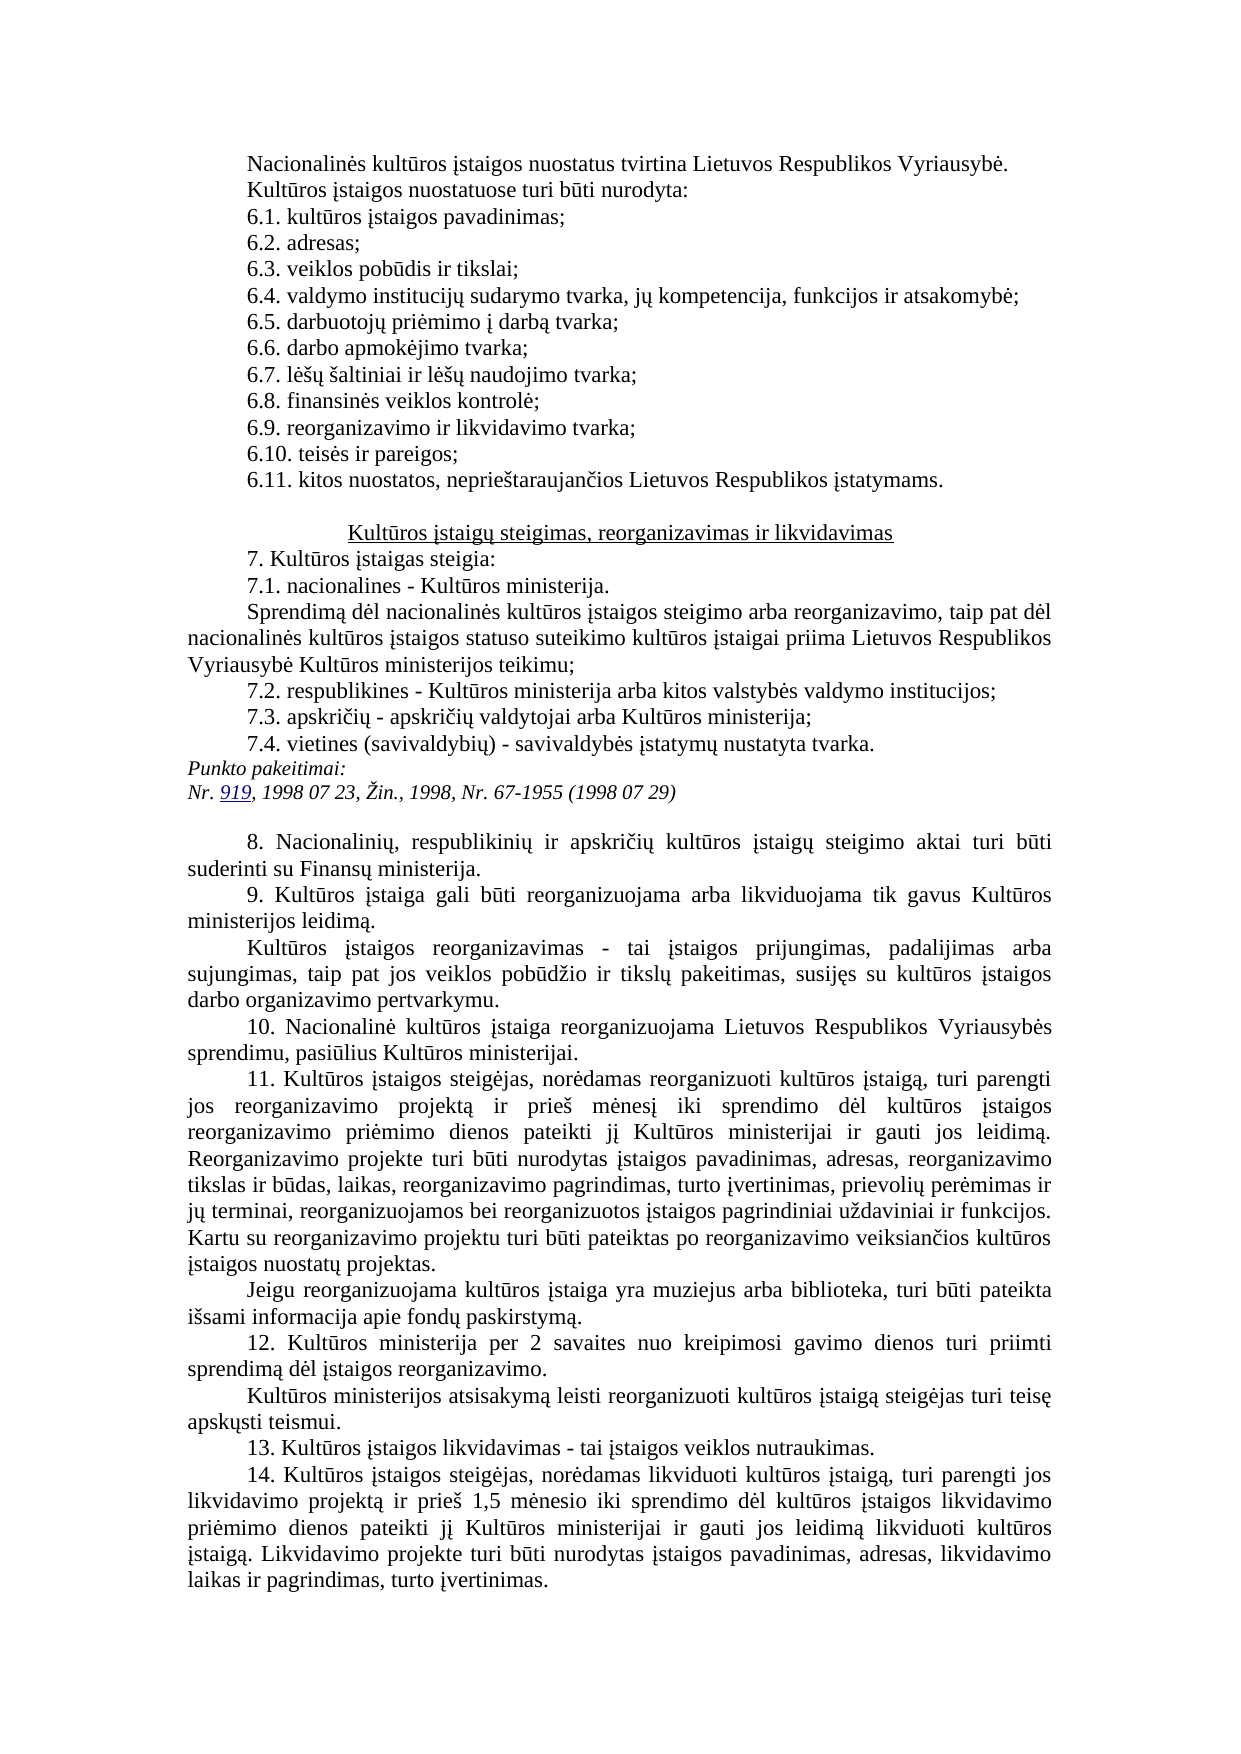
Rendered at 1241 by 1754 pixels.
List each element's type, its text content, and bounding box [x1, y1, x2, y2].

text 6.8. finansinės veiklos kontrolė; [187, 387, 1053, 413]
text 10. Nacionalinė kultūros įstaiga reorganizuojama Lietuvos Respublikos Vyriausybės sprendimu, pasiūlius Kultūros ministerijai. [187, 1013, 1053, 1066]
text 7.3. apskričių - apskričių valdytojai arba Kultūros ministerija; [187, 703, 1053, 730]
text 6.1. kultūros įstaigos pavadinimas; [187, 203, 1053, 229]
text 6.11. kitos nuostatos, neprieštaraujančios Lietuvos Respublikos įstatymams. [187, 466, 1053, 493]
text 6.9. reorganizavimo ir likvidavimo tvarka; [187, 413, 1053, 440]
text 6.5. darbuotojų priėmimo į darbą tvarka; [187, 308, 1053, 334]
text 9. Kultūros įstaiga gali būti reorganizuojama arba likviduojama tik gavus Kultūros ministerijos leidimą. [187, 881, 1053, 934]
text Kultūros ministerijos atsisakymą leisti reorganizuoti kultūros įstaigą steigėjas turi teisę apskųsti teismui. [187, 1382, 1053, 1434]
subtitle Kultūros įstaigų steigimas, reorganizavimas ir likvidavimas [187, 519, 1053, 545]
text Jeigu reorganizuojama kultūros įstaiga yra muziejus arba biblioteka, turi būti pateikta išsami informacija apie fondų paskirstymą. [187, 1276, 1053, 1329]
text Nacionalinės kultūros įstaigos nuostatus tvirtina Lietuvos Respublikos Vyriausybė. [187, 150, 1053, 176]
text Nr. 919, 1998 07 23, Žin., 1998, Nr. 67-1955 (1998 07 29) [187, 780, 1053, 804]
text Sprendimą dėl nacionalinės kultūros įstaigos steigimo arba reorganizavimo, taip pat dėl nacionalinės kultūros įstaigos statuso suteikimo kultūros įstaigai priima Lietuvos Respublikos Vyriausybė Kultūros ministerijos teikimu; [187, 598, 1053, 677]
text Punkto pakeitimai: [187, 756, 1053, 780]
text Kultūros įstaigos nuostatuose turi būti nurodyta: [187, 176, 1053, 203]
text 11. Kultūros įstaigos steigėjas, norėdamas reorganizuoti kultūros įstaigą, turi parengti jos reorganizavimo projektą ir prieš mėnesį iki sprendimo dėl kultūros įstaigos reorganizavimo priėmimo dienos pateikti jį Kultūros ministerijai ir gauti jos leidimą. Reorganizavimo projekte turi būti nurodytas įstaigos pavadinimas, adresas, reorganizavimo tikslas ir būdas, laikas, reorganizavimo pagrindimas, turto įvertinimas, prievolių perėmimas ir jų terminai, reorganizuojamos bei reorganizuotos įstaigos pagrindiniai uždaviniai ir funkcijos. Kartu su reorganizavimo projektu turi būti pateiktas po reorganizavimo veiksiančios kultūros įstaigos nuostatų projektas. [187, 1066, 1053, 1276]
text 8. Nacionalinių, respublikinių ir apskričių kultūros įstaigų steigimo aktai turi būti suderinti su Finansų ministerija. [187, 828, 1053, 881]
text 14. Kultūros įstaigos steigėjas, norėdamas likviduoti kultūros įstaigą, turi parengti jos likvidavimo projektą ir prieš 1,5 mėnesio iki sprendimo dėl kultūros įstaigos likvidavimo priėmimo dienos pateikti jį Kultūros ministerijai ir gauti jos leidimą likviduoti kultūros įstaigą. Likvidavimo projekte turi būti nurodytas įstaigos pavadinimas, adresas, likvidavimo laikas ir pagrindimas, turto įvertinimas. [187, 1461, 1053, 1593]
text 13. Kultūros įstaigos likvidavimas - tai įstaigos veiklos nutraukimas. [187, 1434, 1053, 1461]
text 7.4. vietines (savivaldybių) - savivaldybės įstatymų nustatyta tvarka. [187, 730, 1053, 756]
text 6.7. lėšų šaltiniai ir lėšų naudojimo tvarka; [187, 361, 1053, 387]
text 6.10. teisės ir pareigos; [187, 440, 1053, 466]
text 6.4. valdymo institucijų sudarymo tvarka, jų kompetencija, funkcijos ir atsakomybė; [187, 282, 1053, 308]
text 12. Kultūros ministerija per 2 savaites nuo kreipimosi gavimo dienos turi priimti sprendimą dėl įstaigos reorganizavimo. [187, 1329, 1053, 1382]
text 7. Kultūros įstaigas steigia: [187, 545, 1053, 572]
text 6.6. darbo apmokėjimo tvarka; [187, 334, 1053, 361]
text 6.3. veiklos pobūdis ir tikslai; [187, 255, 1053, 282]
text Kultūros įstaigos reorganizavimas - tai įstaigos prijungimas, padalijimas arba sujungimas, taip pat jos veiklos pobūdžio ir tikslų pakeitimas, susijęs su kultūros įstaigos darbo organizavimo pertvarkymu. [187, 934, 1053, 1013]
text 7.2. respublikines - Kultūros ministerija arba kitos valstybės valdymo institucijos; [187, 677, 1053, 703]
text 6.2. adresas; [187, 229, 1053, 255]
text 7.1. nacionalines - Kultūros ministerija. [187, 572, 1053, 598]
